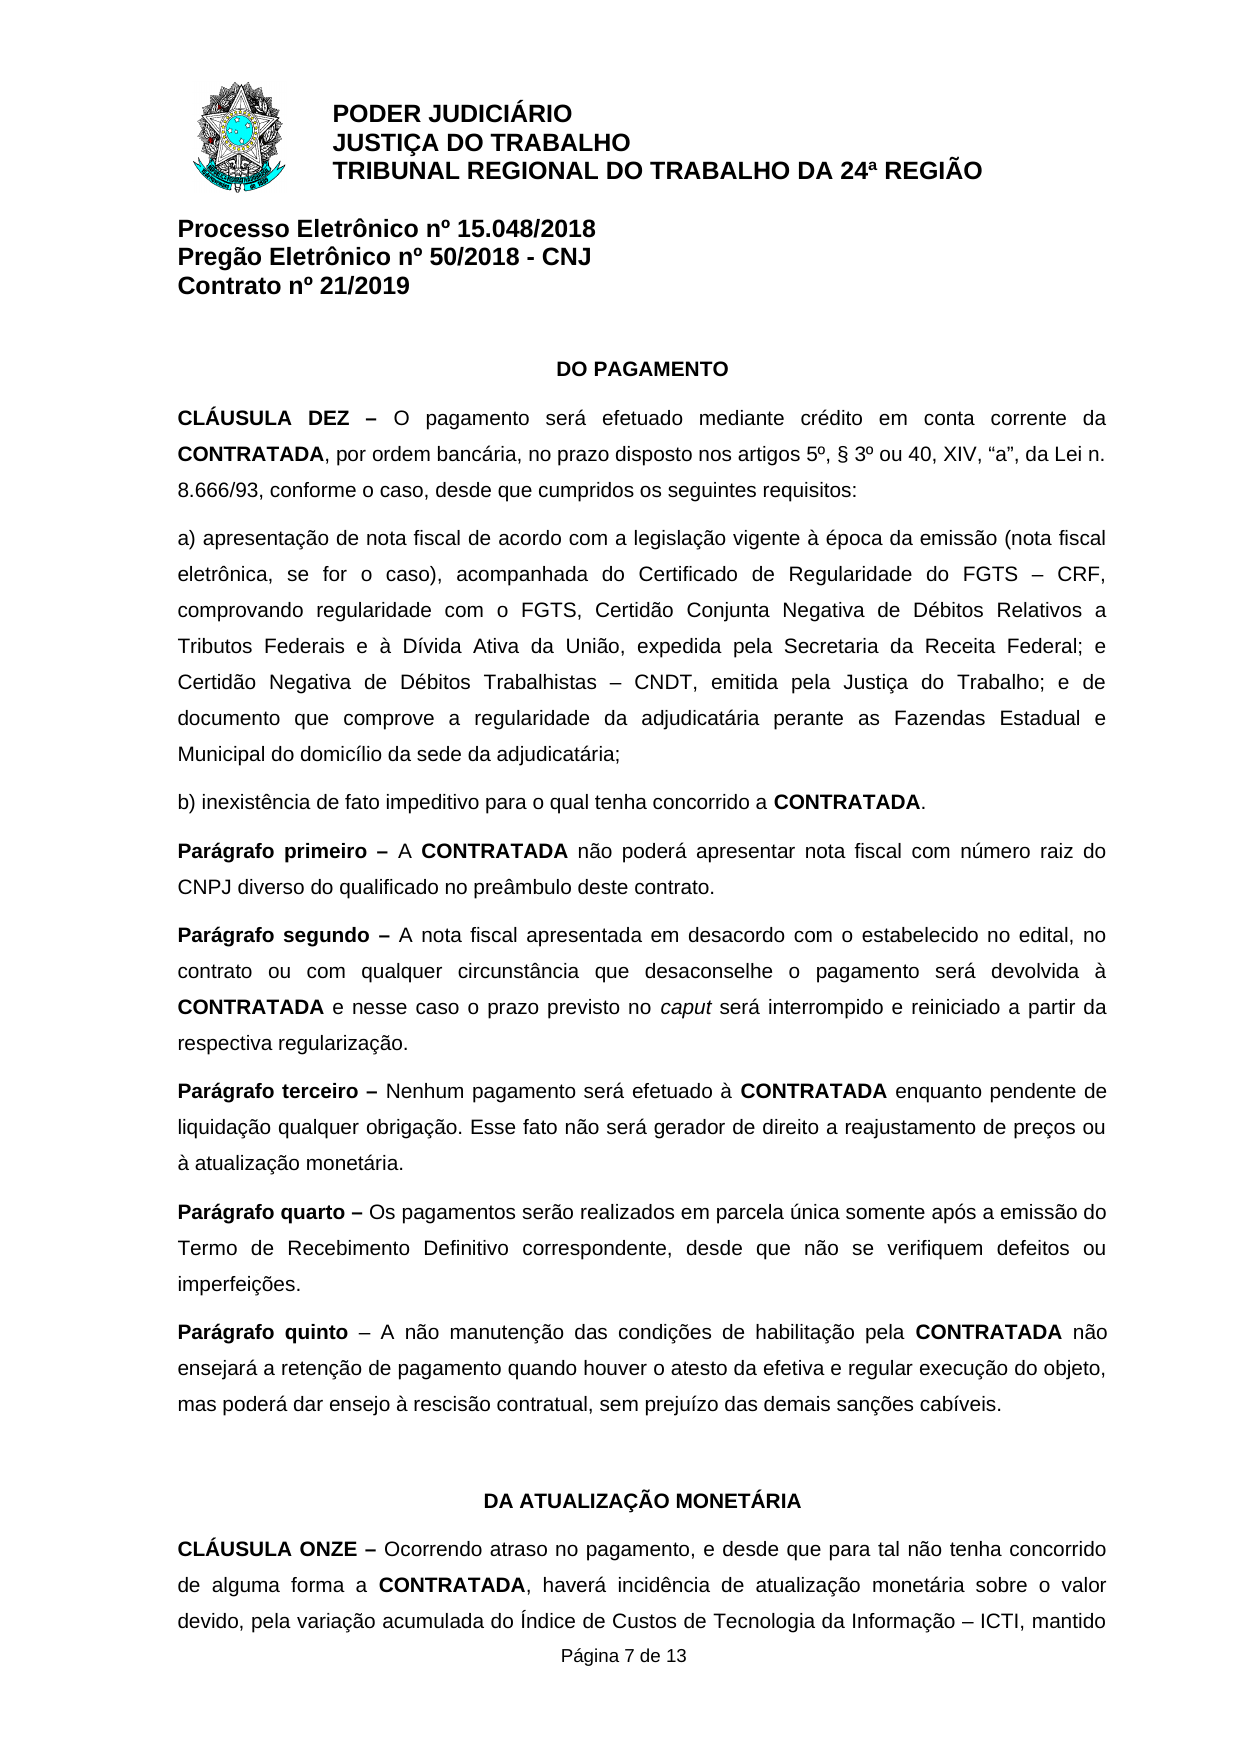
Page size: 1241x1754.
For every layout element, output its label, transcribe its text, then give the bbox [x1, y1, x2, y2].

picture [192, 81, 287, 193]
text CLÁUSULA DEZ – O pagamento será efetuado mediante crédito em conta corrente da CONTRATADA, por ordem bancária, no prazo disposto nos artigos 5º, § 3º ou 40, XIV, “a”, da Lei n. 8.666/93, conforme o caso, desde que cumpridos os seguintes requisitos: [177, 406, 1107, 502]
text Parágrafo segundo – A nota fiscal apresentada em desacordo com o estabelecido no edital, no contrato ou com qualquer circunstância que desaconselhe o pagamento será devolvida à CONTRATADA e nesse caso o prazo previsto no caput será interrompido e reiniciado a partir da respectiva regularização. [177, 923, 1107, 1055]
text Parágrafo quinto – A não manutenção das condições de habilitação pela CONTRATADA não ensejará a retenção de pagamento quando houver o atesto da efetiva e regular execução do objeto, mas poderá dar ensejo à rescisão contratual, sem prejuízo das demais sanções cabíveis. [177, 1320, 1107, 1416]
text b) inexistência de fato impeditivo para o qual tenha concorrido a CONTRATADA. [177, 790, 1107, 814]
text Parágrafo quarto – Os pagamentos serão realizados em parcela única somente após a emissão do Termo de Recebimento Definitivo correspondente, desde que não se verifiquem defeitos ou imperfeições. [177, 1199, 1107, 1295]
text DA ATUALIZAÇÃO MONETÁRIA [177, 1488, 1107, 1512]
text CLÁUSULA ONZE – Ocorrendo atraso no pagamento, e desde que para tal não tenha concorrido de alguma forma a CONTRATADA, haverá incidência de atualização monetária sobre o valor devido, pela variação acumulada do Índice de Custos de Tecnologia da Informação – ICTI, mantido [177, 1537, 1107, 1633]
text Parágrafo terceiro – Nenhum pagamento será efetuado à CONTRATADA enquanto pendente de liquidação qualquer obrigação. Esse fato não será gerador de direito a reajustamento de preços ou à atualização monetária. [177, 1079, 1107, 1175]
text Parágrafo primeiro – A CONTRATADA não poderá apresentar nota fiscal com número raiz do CNPJ diverso do qualificado no preâmbulo deste contrato. [177, 838, 1107, 898]
text a) apresentação de nota fiscal de acordo com a legislação vigente à época da emissão (nota fiscal eletrônica, se for o caso), acompanhada do Certificado de Regularidade do FGTS – CRF, comprovando regularidade com o FGTS, Certidão Conjunta Negativa de Débitos Relativos a Tributos Federais e à Dívida Ativa da União, expedida pela Secretaria da Receita Federal; e Certidão Negativa de Débitos Trabalhistas – CNDT, emitida pela Justiça do Trabalho; e de documento que comprove a regularidade da adjudicatária perante as Fazendas Estadual e Municipal do domicílio da sede da adjudicatária; [177, 526, 1107, 766]
text DO PAGAMENTO [177, 357, 1107, 381]
